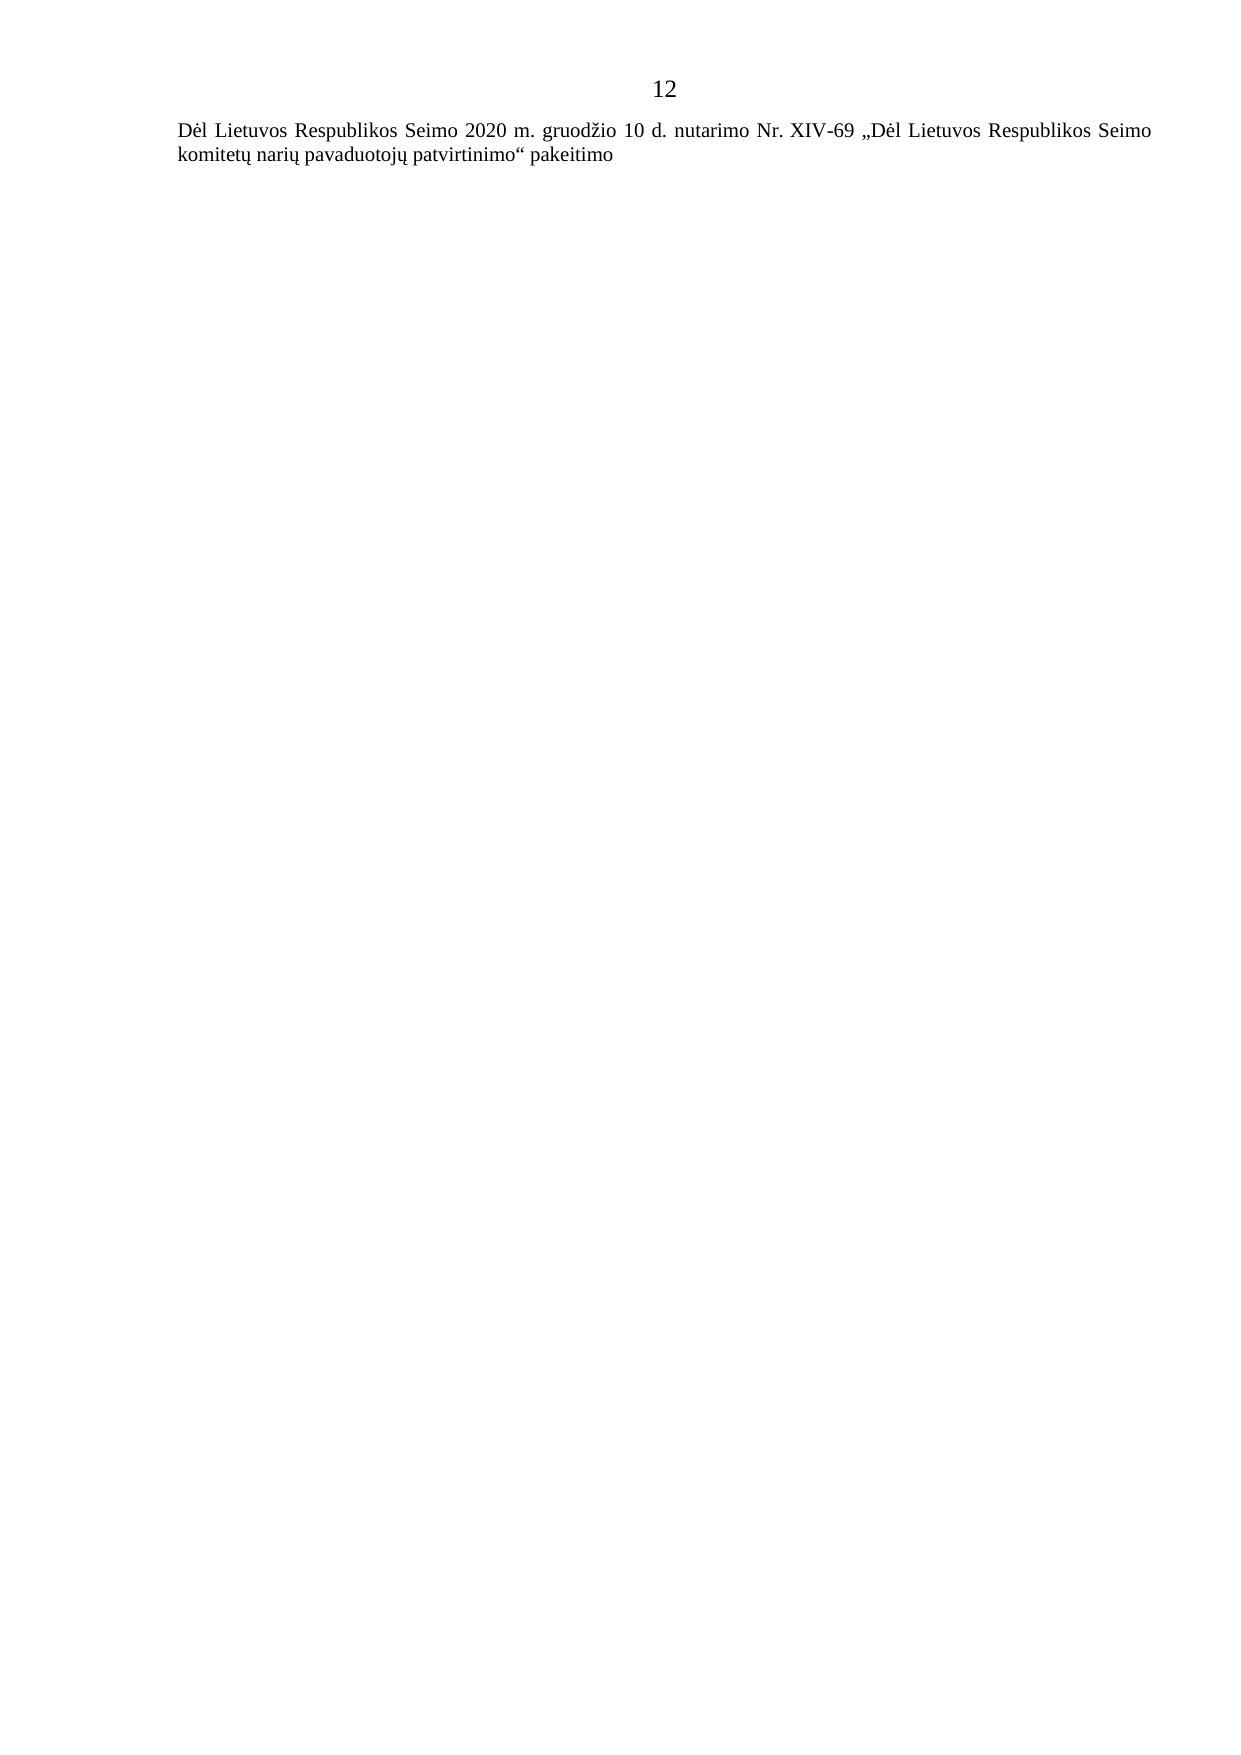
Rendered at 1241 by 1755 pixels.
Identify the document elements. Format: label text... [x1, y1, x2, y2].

text Dėl Lietuvos Respublikos Seimo 2020 m. gruodžio 10 d. nutarimo Nr. XIV-69 „Dėl Lietuvos Respublikos Seimo komitetų narių pavaduotojų patvirtinimo“ pakeitimo [177, 118, 1152, 166]
